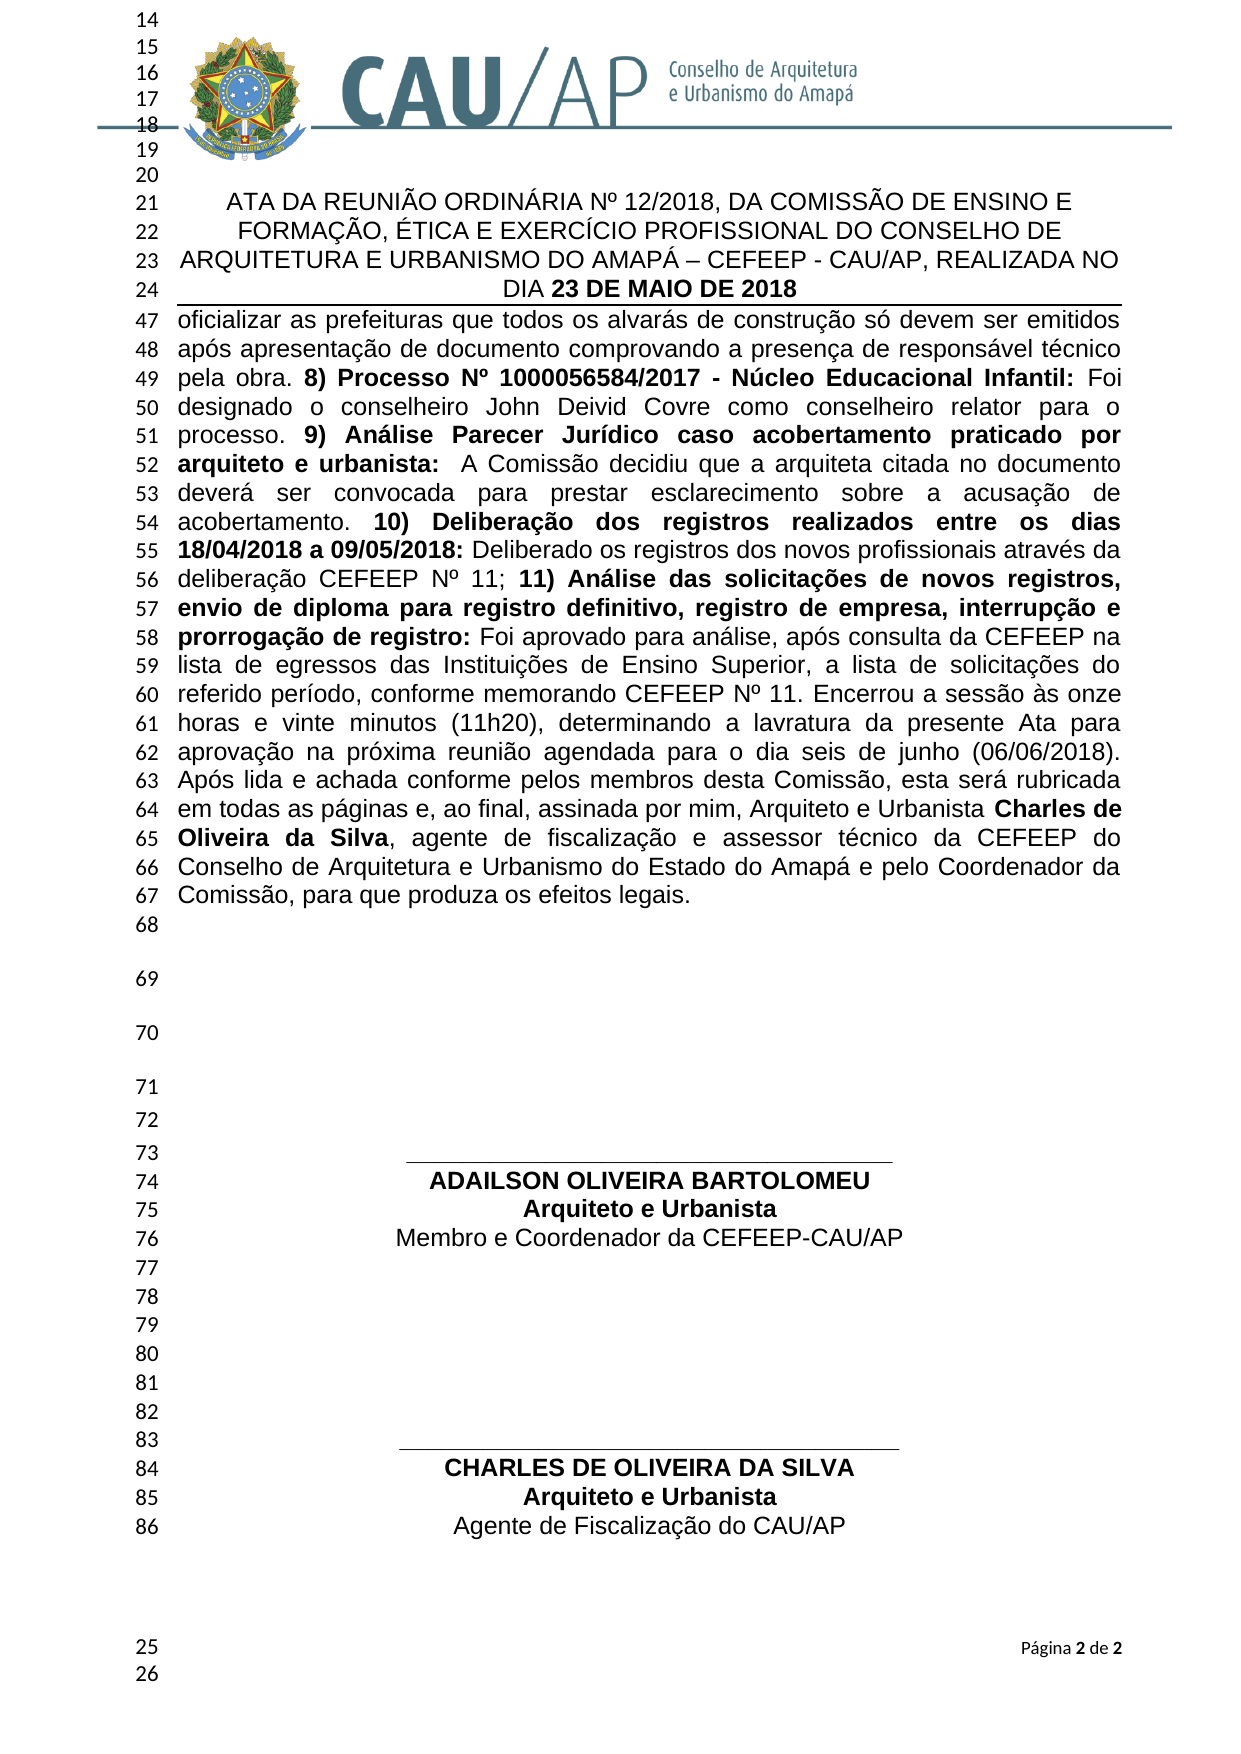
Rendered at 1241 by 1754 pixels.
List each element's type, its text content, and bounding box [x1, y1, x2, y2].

text Arquiteto e Urbanista Membro e Coordenador da CEFEEP-CAU/AP [177, 1194, 1122, 1252]
text ADAILSON OLIVEIRA BARTOLOMEU [177, 1166, 1122, 1194]
text CHARLES DE OLIVEIRA DA SILVA [177, 1453, 1122, 1482]
list oficializar as prefeituras que todos os alvarás de construção só devem ser emitidos após apresentação de documento comprovando a presença de responsável técnico pela obra. 8) Processo Nº 1000056584/2017 - Núcleo Educacional Infantil: Foi designado o conselheiro John Deivid Covre como conselheiro relator para o processo. 9) Análise Parecer Jurídico caso acobertamento praticado por arquiteto e urbanista: A Comissão decidiu que a arquiteta citada no documento deverá ser convocada para prestar esclarecimento sobre a acusação de acobertamento. 10) Deliberação dos registros realizados entre os dias 18/04/2018 a 09/05/2018: Deliberado os registros dos novos profissionais através da deliberação CEFEEP Nº 11; 11) Análise das solicitações de novos registros, envio de diploma para registro definitivo, registro de empresa, interrupção e prorrogação de registro: Foi aprovado para análise, após consulta da CEFEEP na lista de egressos das Instituições de Ensino Superior, a lista de solicitações do referido período, conforme memorando CEFEEP Nº 11. Encerrou a sessão às onze horas e vinte minutos (11h20), determinando a lavratura da presente Ata para aprovação na próxima reunião agendada para o dia seis de junho (06/06/2018). Após lida e achada conforme pelos membros desta Comissão, esta será rubricada em todas as páginas e, ao final, assinada por mim, Arquiteto e Urbanista Charles de Oliveira da Silva, agente de fiscalização e assessor técnico da CEFEEP do Conselho de Arquitetura e Urbanismo do Estado do Amapá e pelo Coordenador da Comissão, para que produza os efeitos legais. [177, 306, 1122, 909]
text Arquiteto e Urbanista [177, 1482, 1122, 1511]
text ____________________________________ [177, 1424, 1122, 1453]
text Agente de Fiscalização do CAU/AP [177, 1511, 1122, 1539]
text ___________________________________ [177, 1137, 1122, 1166]
